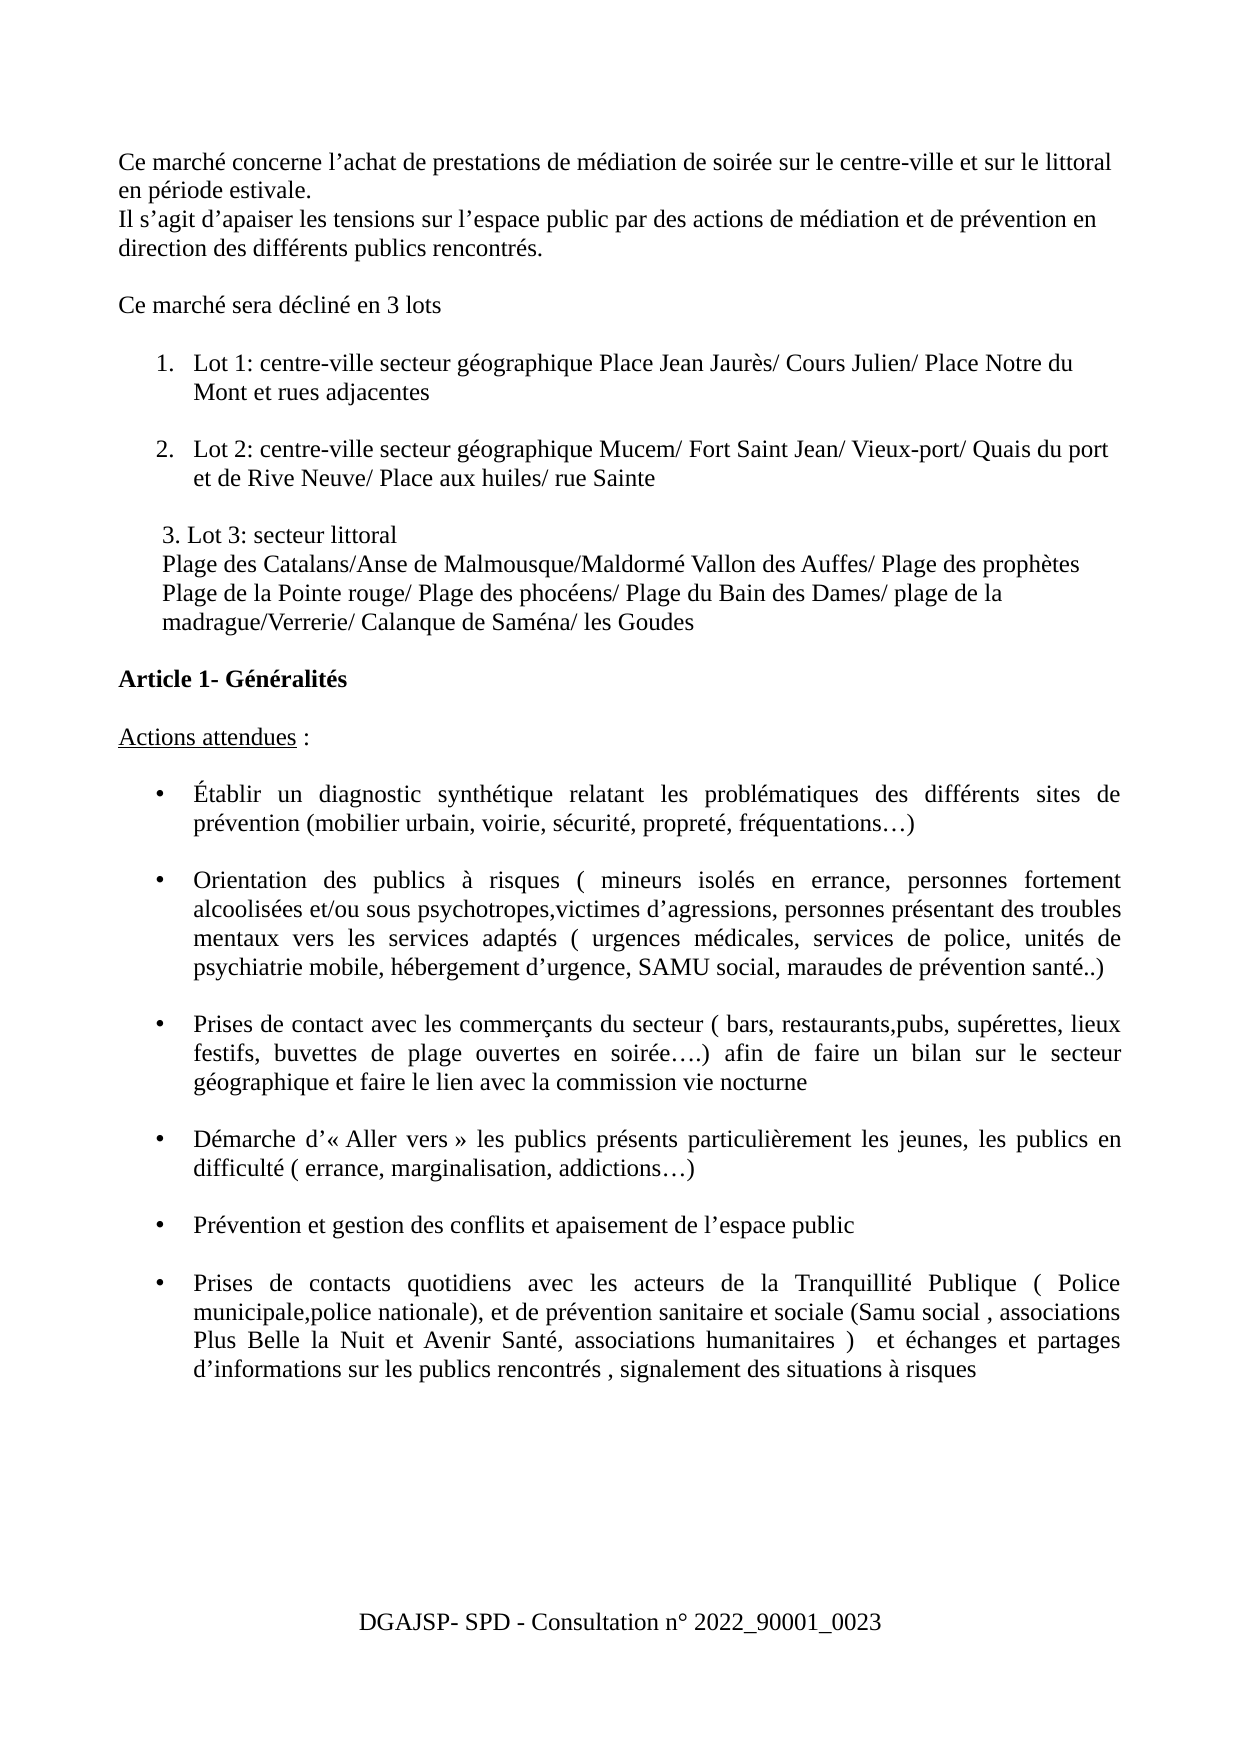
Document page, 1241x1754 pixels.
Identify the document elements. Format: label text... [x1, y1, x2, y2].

text Il s’agit d’apaiser les tensions sur l’espace public par des actions de médiation et de prévention en direction des différents publics rencontrés. [118, 204, 1122, 262]
list Prévention et gestion des conflits et apaisement de l’espace public [156, 1211, 1122, 1239]
list Lot 1: centre-ville secteur géographique Place Jean Jaurès/ Cours Julien/ Place Notre du Mont et rues adjacentes [156, 348, 1122, 406]
list Orientation des publics à risques ( mineurs isolés en errance, personnes fortement alcoolisées et/ou sous psychotropes,victimes d’agressions, personnes présentant des troubles mentaux vers les services adaptés ( urgences médicales, services de police, unités de psychiatrie mobile, hébergement d’urgence, SAMU social, maraudes de prévention santé..) [156, 866, 1122, 981]
list Prises de contact avec les commerçants du secteur ( bars, restaurants,pubs, supérettes, lieux festifs, buvettes de plage ouvertes en soirée….) afin de faire un bilan sur le secteur géographique et faire le lien avec la commission vie nocturne [156, 1009, 1122, 1096]
text Ce marché concerne l’achat de prestations de médiation de soirée sur le centre-ville et sur le littoral en période estivale. [118, 147, 1122, 204]
list Démarche d’« Aller vers » les publics présents particulièrement les jeunes, les publics en difficulté ( errance, marginalisation, addictions…) [156, 1124, 1122, 1182]
text Actions attendues : [118, 722, 1122, 751]
list Établir un diagnostic synthétique relatant les problématiques des différents sites de prévention (mobilier urbain, voirie, sécurité, propreté, fréquentations…) [156, 779, 1122, 837]
text Plage des Catalans/Anse de Malmousque/Maldormé Vallon des Auffes/ Plage des prophètes Plage de la Pointe rouge/ Plage des phocéens/ Plage du Bain des Dames/ plage de la madrague/Verrerie/ Calanque de Saména/ les Goudes [118, 549, 1122, 636]
list Lot 2: centre-ville secteur géographique Mucem/ Fort Saint Jean/ Vieux-port/ Quais du port et de Rive Neuve/ Place aux huiles/ rue Sainte [156, 434, 1122, 492]
text 3. Lot 3: secteur littoral [118, 521, 1122, 549]
text Article 1- Généralités [118, 664, 1122, 693]
text Ce marché sera décliné en 3 lots [118, 291, 1122, 319]
list Prises de contacts quotidiens avec les acteurs de la Tranquillité Publique ( Police municipale,police nationale), et de prévention sanitaire et sociale (Samu social , associations Plus Belle la Nuit et Avenir Santé, associations humanitaires ) et échanges et partages d’informations sur les publics rencontrés , signalement des situations à risques [156, 1268, 1122, 1383]
